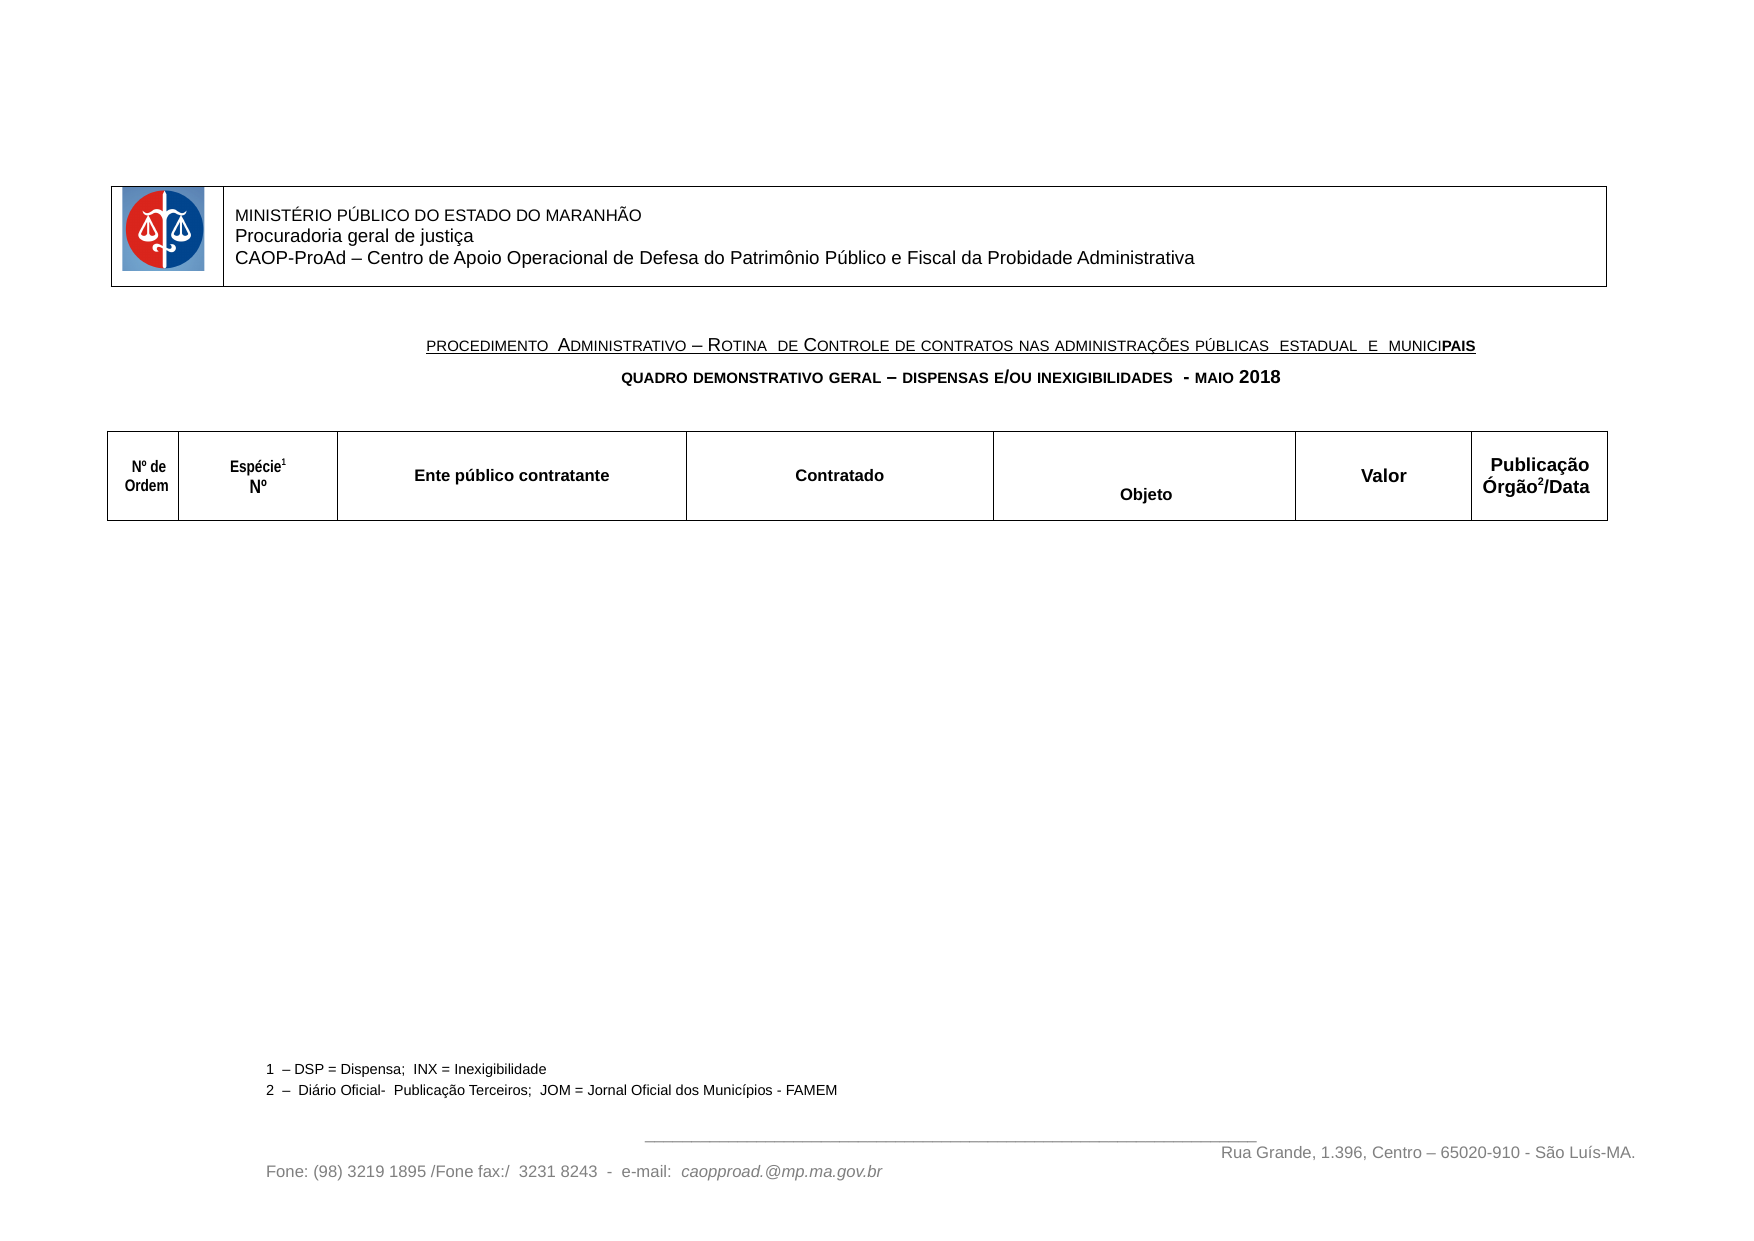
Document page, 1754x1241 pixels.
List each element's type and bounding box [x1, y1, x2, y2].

picture [122, 187, 205, 271]
